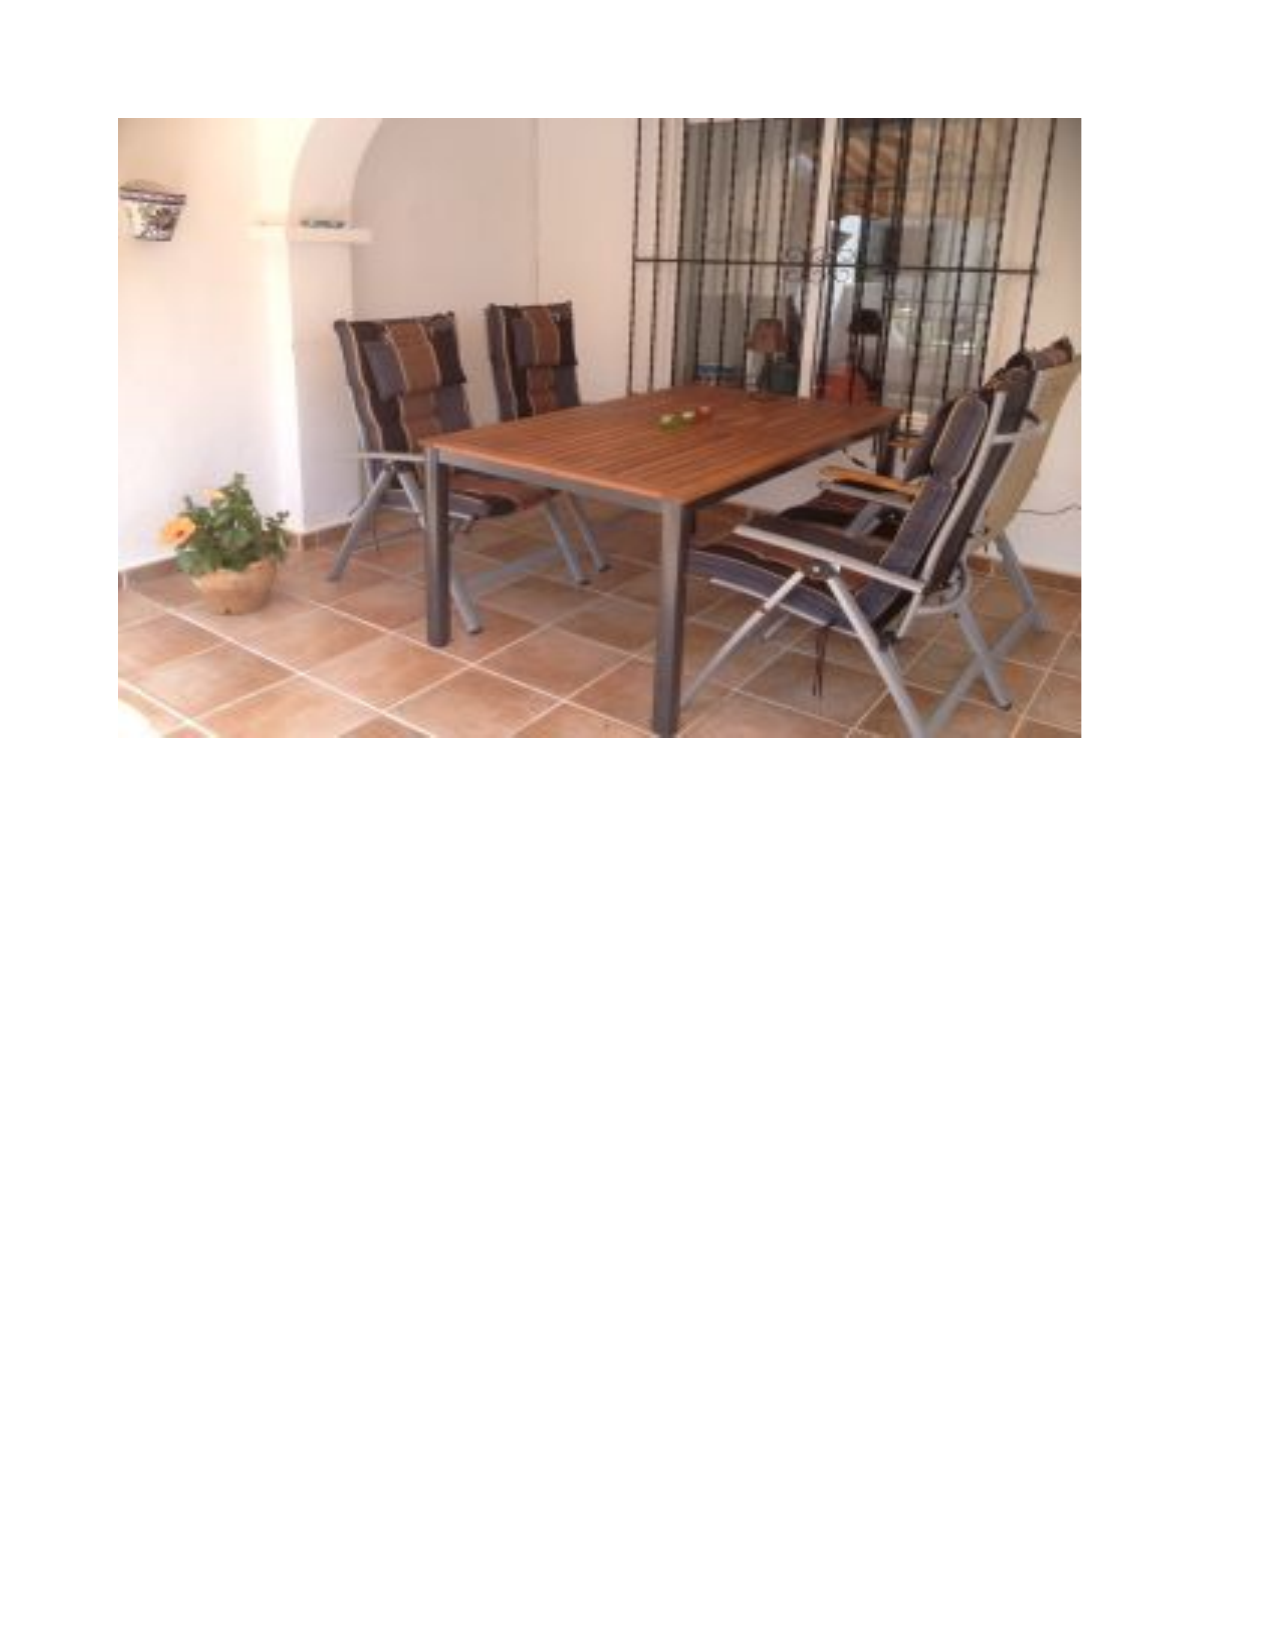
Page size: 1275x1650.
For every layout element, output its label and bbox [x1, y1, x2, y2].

picture [118, 118, 1082, 738]
